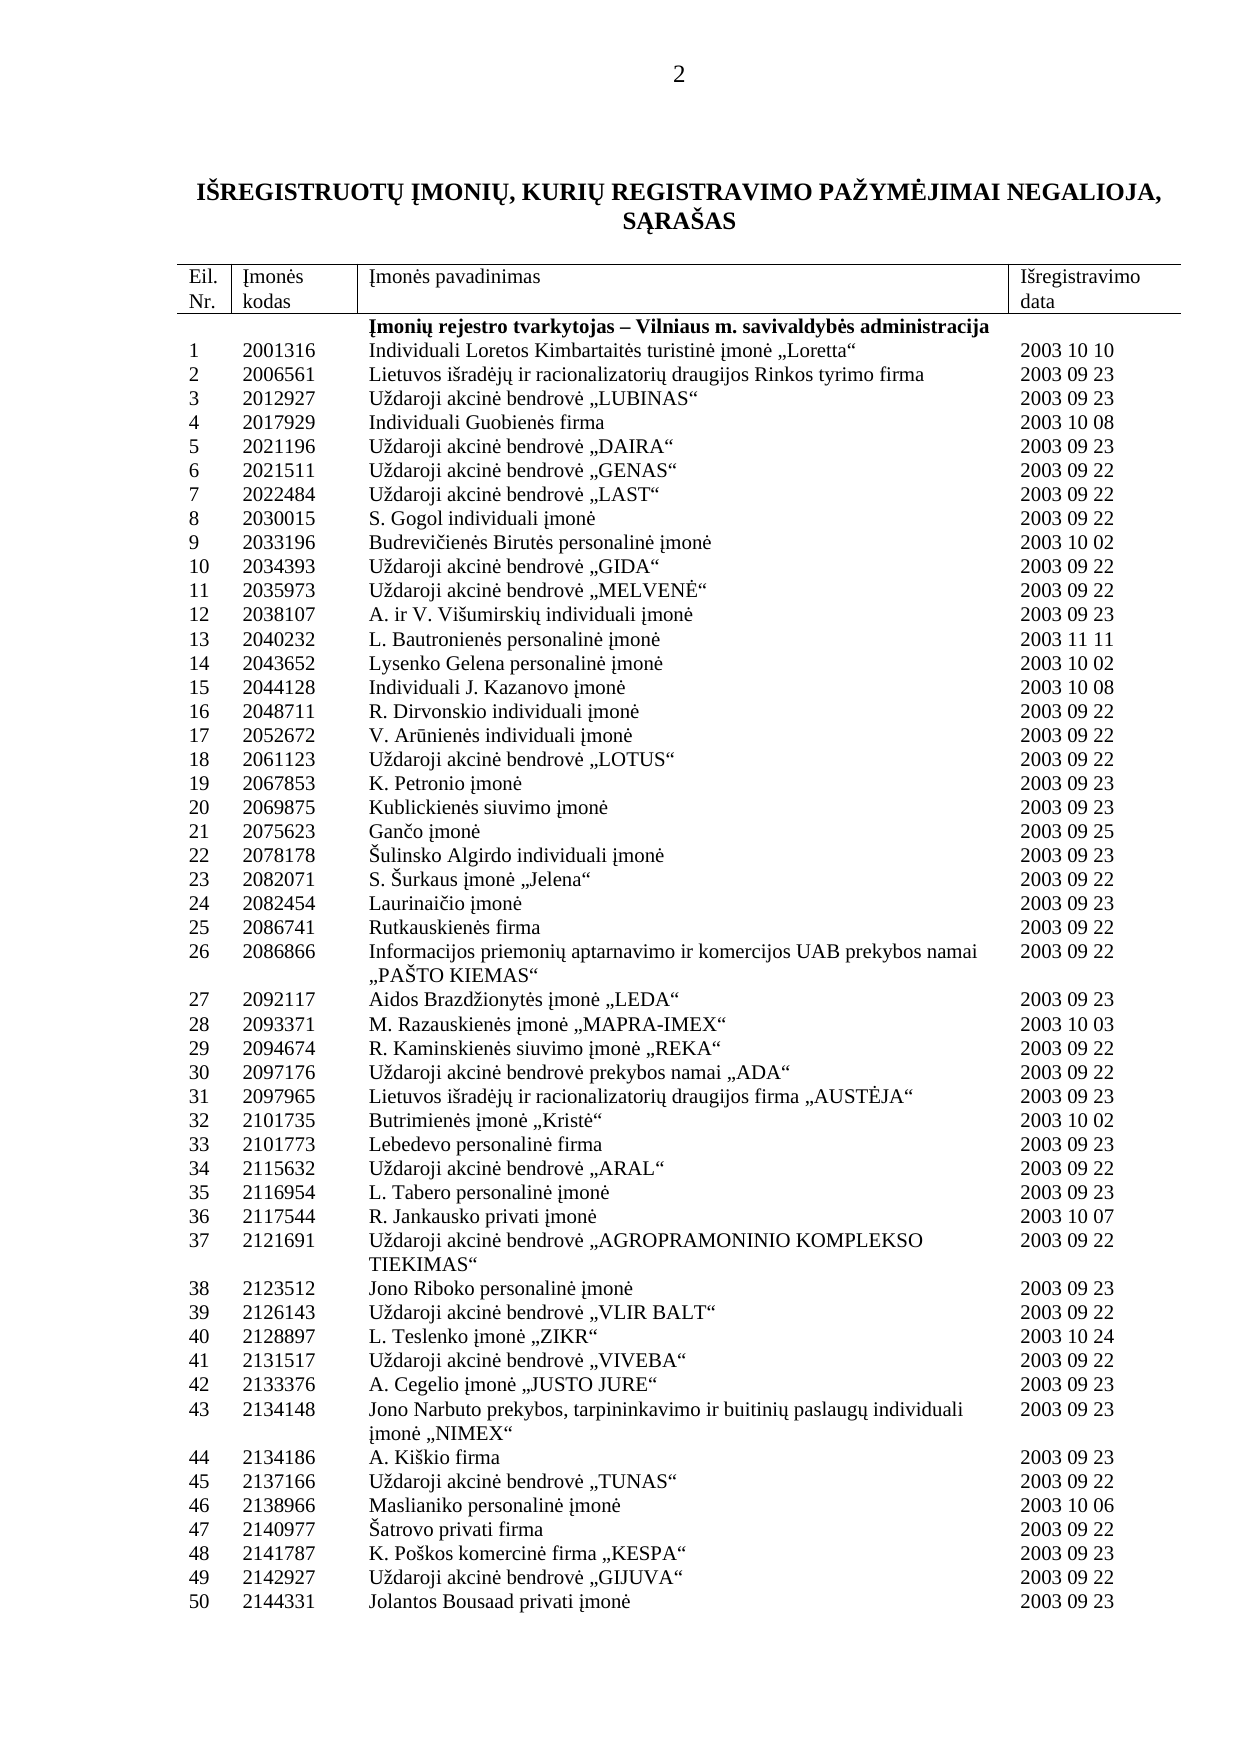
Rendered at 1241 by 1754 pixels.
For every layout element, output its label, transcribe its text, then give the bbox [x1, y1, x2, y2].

table_cell Jolantos Bousaad privati įmonė [358, 1589, 1009, 1613]
table_cell 37 [177, 1228, 231, 1276]
table_cell 2048711 [231, 699, 357, 723]
table_cell Lietuvos išradėjų ir racionalizatorių draugijos firma „AUSTĖJA“ [358, 1084, 1009, 1108]
table_cell 2003 09 23 [1009, 771, 1181, 795]
text IŠREGISTRUOTŲ ĮMONIŲ, KURIŲ REGISTRAVIMO PAŽYMĖJIMAI NEGALIOJA, SĄRAŠAS [177, 177, 1181, 235]
table_cell Uždaroji akcinė bendrovė „LOTUS“ [358, 747, 1009, 771]
table_cell 26 [177, 939, 231, 987]
table_cell 30 [177, 1060, 231, 1084]
table_cell 2003 09 23 [1009, 988, 1181, 1011]
table_cell S. Gogol individuali įmonė [358, 506, 1009, 530]
table_cell 9 [177, 530, 231, 554]
table_cell Uždaroji akcinė bendrovė „GIDA“ [358, 554, 1009, 578]
table_cell 10 [177, 554, 231, 578]
table_cell 2035973 [231, 578, 357, 602]
table_cell 2003 09 23 [1009, 1276, 1181, 1300]
table_cell 34 [177, 1156, 231, 1180]
table_cell 28 [177, 1011, 231, 1036]
table_cell Jono Riboko personalinė įmonė [358, 1276, 1009, 1300]
table_cell Uždaroji akcinė bendrovė „LAST“ [358, 482, 1009, 506]
table_cell 2144331 [231, 1589, 357, 1613]
table_cell 14 [177, 651, 231, 674]
table_cell 2126143 [231, 1300, 357, 1324]
table_cell 7 [177, 482, 231, 506]
table_cell 2033196 [231, 530, 357, 554]
table_cell Įmonių rejestro tvarkytojas – Vilniaus m. savivaldybės administracija [177, 314, 1181, 338]
table_cell 2141787 [231, 1541, 357, 1565]
table_cell 13 [177, 626, 231, 651]
table_cell 2003 10 02 [1009, 1108, 1181, 1132]
table_cell 2003 10 02 [1009, 530, 1181, 554]
table_cell Uždaroji akcinė bendrovė „MELVENĖ“ [358, 578, 1009, 602]
table_cell 2003 10 08 [1009, 675, 1181, 699]
table_cell 25 [177, 915, 231, 939]
table_cell 2021511 [231, 458, 357, 482]
table_cell 2137166 [231, 1469, 357, 1493]
table_cell 22 [177, 843, 231, 867]
table_cell 2003 09 22 [1009, 1156, 1181, 1180]
table_cell 42 [177, 1373, 231, 1396]
table_cell 2123512 [231, 1276, 357, 1300]
table_cell Rutkauskienės firma [358, 915, 1009, 939]
table_cell 2097176 [231, 1060, 357, 1084]
table_cell 2003 10 24 [1009, 1324, 1181, 1348]
table_cell M. Razauskienės įmonė „MAPRA-IMEX“ [358, 1011, 1009, 1036]
table_header Įmonės kodas [232, 265, 357, 313]
table_cell 2101735 [231, 1108, 357, 1132]
table_cell 2078178 [231, 843, 357, 867]
table_cell 2003 09 22 [1009, 1348, 1181, 1372]
table_cell 2092117 [231, 988, 357, 1011]
table_cell 5 [177, 434, 231, 458]
table_cell Šatrovo privati firma [358, 1517, 1009, 1541]
table_cell 2003 09 22 [1009, 723, 1181, 747]
table_cell Gančo įmonė [358, 819, 1009, 843]
table_cell 2021196 [231, 434, 357, 458]
table_cell Butrimienės įmonė „Kristė“ [358, 1108, 1009, 1132]
table_cell Uždaroji akcinė bendrovė „AGROPRAMONINIO KOMPLEKSO TIEKIMAS“ [358, 1228, 1009, 1276]
table_header Įmonės pavadinimas [358, 265, 1008, 313]
table_cell 35 [177, 1180, 231, 1204]
table_cell 2003 09 23 [1009, 434, 1181, 458]
table_cell 2067853 [231, 771, 357, 795]
table_cell A. Cegelio įmonė „JUSTO JURE“ [358, 1373, 1009, 1396]
table_cell 2003 10 10 [1009, 338, 1181, 362]
table_cell 31 [177, 1084, 231, 1108]
table_cell 2142927 [231, 1565, 357, 1589]
table_cell Informacijos priemonių aptarnavimo ir komercijos UAB prekybos namai „PAŠTO KIEMAS“ [358, 939, 1009, 987]
table_cell 2003 09 22 [1009, 1036, 1181, 1059]
table_cell 2140977 [231, 1517, 357, 1541]
table_cell 6 [177, 458, 231, 482]
table_cell Individuali J. Kazanovo įmonė [358, 675, 1009, 699]
table_cell A. ir V. Višumirskių individuali įmonė [358, 603, 1009, 626]
table_cell Laurinaičio įmonė [358, 891, 1009, 915]
table_header Eil. Nr. [177, 265, 231, 313]
table_cell 33 [177, 1132, 231, 1156]
table_cell R. Jankausko privati įmonė [358, 1204, 1009, 1228]
table_cell 2003 09 23 [1009, 1396, 1181, 1444]
table_cell 39 [177, 1300, 231, 1324]
table_cell 2003 09 22 [1009, 1517, 1181, 1541]
table_cell 2003 09 23 [1009, 795, 1181, 819]
table_cell 18 [177, 747, 231, 771]
table_cell 2003 09 23 [1009, 1445, 1181, 1469]
table_cell 2134148 [231, 1396, 357, 1444]
table_cell 16 [177, 699, 231, 723]
table_cell Jono Narbuto prekybos, tarpininkavimo ir buitinių paslaugų individuali įmonė „NIMEX“ [358, 1396, 1009, 1444]
table_cell 27 [177, 988, 231, 1011]
table_cell 2003 09 23 [1009, 1589, 1181, 1613]
table_cell 2086741 [231, 915, 357, 939]
table_cell 2101773 [231, 1132, 357, 1156]
table_cell S. Šurkaus įmonė „Jelena“ [358, 867, 1009, 891]
table_cell 2003 09 22 [1009, 506, 1181, 530]
table_cell 2003 09 22 [1009, 867, 1181, 891]
table_cell A. Kiškio firma [358, 1445, 1009, 1469]
table_cell 1 [177, 338, 231, 362]
table_cell Maslianiko personalinė įmonė [358, 1493, 1009, 1517]
table_cell 2001316 [231, 338, 357, 362]
table_cell 2003 09 22 [1009, 1228, 1181, 1276]
table_cell 23 [177, 867, 231, 891]
table_cell 48 [177, 1541, 231, 1565]
table_cell Šulinsko Algirdo individuali įmonė [358, 843, 1009, 867]
table_cell 2003 09 23 [1009, 843, 1181, 867]
table_cell 2003 09 23 [1009, 891, 1181, 915]
table_cell 2003 09 23 [1009, 386, 1181, 410]
table_cell Uždaroji akcinė bendrovė „GIJUVA“ [358, 1565, 1009, 1589]
table_cell 2003 11 11 [1009, 626, 1181, 651]
table_cell 11 [177, 578, 231, 602]
table_cell 2082454 [231, 891, 357, 915]
table_cell 2003 09 23 [1009, 1541, 1181, 1565]
table_cell R. Kaminskienės siuvimo įmonė „REKA“ [358, 1036, 1009, 1059]
table_cell 2006561 [231, 362, 357, 386]
table_cell 2003 09 22 [1009, 1300, 1181, 1324]
table_cell 2003 09 23 [1009, 603, 1181, 626]
table_cell L. Bautronienės personalinė įmonė [358, 626, 1009, 651]
table_cell 2052672 [231, 723, 357, 747]
table_cell 2003 09 22 [1009, 939, 1181, 987]
table_cell Kublickienės siuvimo įmonė [358, 795, 1009, 819]
table_cell 2003 10 07 [1009, 1204, 1181, 1228]
table_cell 47 [177, 1517, 231, 1541]
table_cell 2030015 [231, 506, 357, 530]
table_cell 8 [177, 506, 231, 530]
table_cell Uždaroji akcinė bendrovė „LUBINAS“ [358, 386, 1009, 410]
table_cell 2038107 [231, 603, 357, 626]
table_cell 41 [177, 1348, 231, 1372]
table_cell 36 [177, 1204, 231, 1228]
table_cell 2003 09 22 [1009, 1060, 1181, 1084]
table_cell 46 [177, 1493, 231, 1517]
table_cell 2003 09 22 [1009, 458, 1181, 482]
table_cell 40 [177, 1324, 231, 1348]
table_cell 12 [177, 603, 231, 626]
table_cell 2115632 [231, 1156, 357, 1180]
table_cell 2131517 [231, 1348, 357, 1372]
table_cell K. Poškos komercinė firma „KESPA“ [358, 1541, 1009, 1565]
table_cell Uždaroji akcinė bendrovė „VLIR BALT“ [358, 1300, 1009, 1324]
table_cell 45 [177, 1469, 231, 1493]
table_cell 2 [177, 362, 231, 386]
table_cell 2134186 [231, 1445, 357, 1469]
table_cell 2069875 [231, 795, 357, 819]
table_cell Uždaroji akcinė bendrovė „DAIRA“ [358, 434, 1009, 458]
table_cell Lebedevo personalinė firma [358, 1132, 1009, 1156]
table_cell 2003 09 22 [1009, 1469, 1181, 1493]
table_cell 24 [177, 891, 231, 915]
table_cell 2133376 [231, 1373, 357, 1396]
table_cell 2003 09 22 [1009, 747, 1181, 771]
table_cell 21 [177, 819, 231, 843]
table_cell V. Arūnienės individuali įmonė [358, 723, 1009, 747]
table_cell 2094674 [231, 1036, 357, 1059]
table_cell 2003 09 25 [1009, 819, 1181, 843]
table_cell 2017929 [231, 410, 357, 434]
table_cell 2082071 [231, 867, 357, 891]
table_cell 2093371 [231, 1011, 357, 1036]
table_cell 2003 09 23 [1009, 1180, 1181, 1204]
table_cell 2003 09 23 [1009, 1132, 1181, 1156]
table_cell 2003 09 22 [1009, 482, 1181, 506]
table_cell 2003 10 08 [1009, 410, 1181, 434]
table_cell 20 [177, 795, 231, 819]
table_cell 2012927 [231, 386, 357, 410]
table_cell Uždaroji akcinė bendrovė prekybos namai „ADA“ [358, 1060, 1009, 1084]
table_cell 2003 09 23 [1009, 362, 1181, 386]
table_cell 49 [177, 1565, 231, 1589]
table_cell 2003 09 22 [1009, 1565, 1181, 1589]
table_cell 4 [177, 410, 231, 434]
table_cell 50 [177, 1589, 231, 1613]
table_cell 2061123 [231, 747, 357, 771]
table_header Išregistravimo data [1009, 265, 1181, 313]
table_cell 2075623 [231, 819, 357, 843]
table_cell Uždaroji akcinė bendrovė „TUNAS“ [358, 1469, 1009, 1493]
table_cell Uždaroji akcinė bendrovė „GENAS“ [358, 458, 1009, 482]
table_cell Individuali Guobienės firma [358, 410, 1009, 434]
table_cell 43 [177, 1396, 231, 1444]
table_cell Lietuvos išradėjų ir racionalizatorių draugijos Rinkos tyrimo firma [358, 362, 1009, 386]
table_cell 2003 10 03 [1009, 1011, 1181, 1036]
table_cell 2043652 [231, 651, 357, 674]
table_cell 15 [177, 675, 231, 699]
table_cell Individuali Loretos Kimbartaitės turistinė įmonė „Loretta“ [358, 338, 1009, 362]
table_cell 2138966 [231, 1493, 357, 1517]
table_cell 2097965 [231, 1084, 357, 1108]
table_cell Lysenko Gelena personalinė įmonė [358, 651, 1009, 674]
table_cell 2034393 [231, 554, 357, 578]
table_cell 2003 10 06 [1009, 1493, 1181, 1517]
table_cell 2117544 [231, 1204, 357, 1228]
table_cell 2116954 [231, 1180, 357, 1204]
table_cell Uždaroji akcinė bendrovė „ARAL“ [358, 1156, 1009, 1180]
table_cell 2003 09 23 [1009, 1373, 1181, 1396]
table_cell Aidos Brazdžionytės įmonė „LEDA“ [358, 988, 1009, 1011]
table_cell 19 [177, 771, 231, 795]
table_cell 3 [177, 386, 231, 410]
table_cell K. Petronio įmonė [358, 771, 1009, 795]
table_cell 2121691 [231, 1228, 357, 1276]
table_cell L. Teslenko įmonė „ZIKR“ [358, 1324, 1009, 1348]
table_cell 2044128 [231, 675, 357, 699]
table_cell 2086866 [231, 939, 357, 987]
table_cell 32 [177, 1108, 231, 1132]
table_cell 2003 09 22 [1009, 554, 1181, 578]
table_cell 38 [177, 1276, 231, 1300]
table_cell 29 [177, 1036, 231, 1059]
table_cell Budrevičienės Birutės personalinė įmonė [358, 530, 1009, 554]
table_cell 2003 10 02 [1009, 651, 1181, 674]
table_cell 2003 09 22 [1009, 578, 1181, 602]
table_cell 44 [177, 1445, 231, 1469]
table_cell L. Tabero personalinė įmonė [358, 1180, 1009, 1204]
table_cell 2003 09 22 [1009, 699, 1181, 723]
table_cell 2003 09 22 [1009, 915, 1181, 939]
table_cell R. Dirvonskio individuali įmonė [358, 699, 1009, 723]
table_cell 2022484 [231, 482, 357, 506]
table_cell Uždaroji akcinė bendrovė „VIVEBA“ [358, 1348, 1009, 1372]
table_cell 2003 09 23 [1009, 1084, 1181, 1108]
table_cell 17 [177, 723, 231, 747]
table_cell 2040232 [231, 626, 357, 651]
table_cell 2128897 [231, 1324, 357, 1348]
